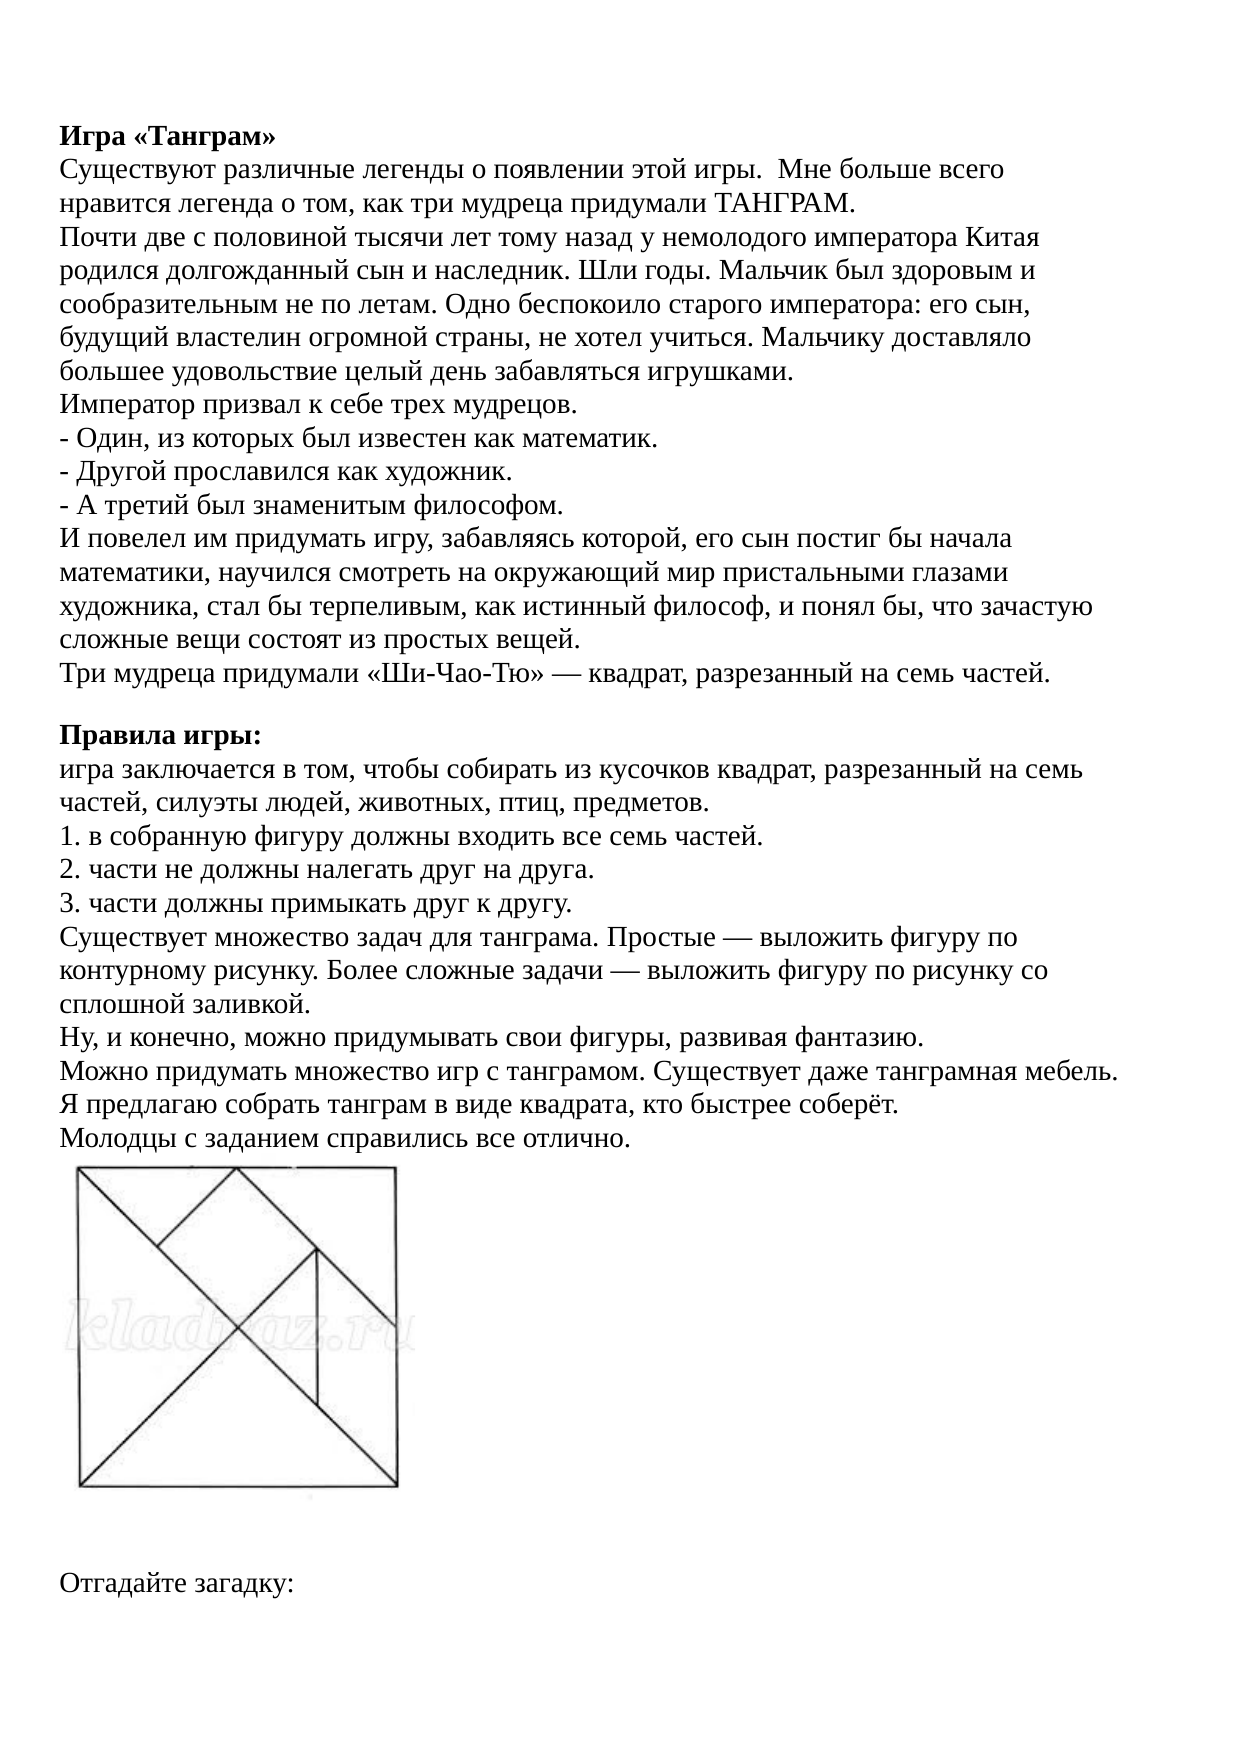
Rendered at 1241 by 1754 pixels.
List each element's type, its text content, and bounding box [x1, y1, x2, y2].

text Отгадайте загадку: [59, 1565, 1122, 1598]
text Игра «Танграм» Существуют различные легенды о появлении этой игры. Мне больше всего нравится легенда о том, как три мудреца придумали ТАНГРАМ. Почти две с половиной тысячи лет тому назад у немолодого императора Китая родился долгожданный сын и наследник. Шли годы. Мальчик был здоровым и сообразительным не по летам. Одно беспокоило старого императора: его сын, будущий властелин огромной страны, не хотел учиться. Мальчику доставляло большее удовольствие целый день забавляться игрушками. Император призвал к себе трех мудрецов. - Один, из которых был известен как математик. - Другой прославился как художник. - А третий был знаменитым философом. И повелел им придумать игру, забавляясь которой, его сын постиг бы начала математики, научился смотреть на окружающий мир пристальными глазами художника, стал бы терпеливым, как истинный философ, и понял бы, что зачастую сложные вещи состоят из простых вещей. Три мудреца придумали «Ши-Чао-Тю» — квадрат, разрезанный на семь частей. [59, 118, 1122, 688]
picture [62, 1153, 416, 1502]
text Правила игры: игра заключается в том, чтобы собирать из кусочков квадрат, разрезанный на семь частей, силуэты людей, животных, птиц, предметов. 1. в собранную фигуру должны входить все семь частей. 2. части не должны налегать друг на друга. 3. части должны примыкать друг к другу. Существует множество задач для танграма. Простые — выложить фигуру по контурному рисунку. Более сложные задачи — выложить фигуру по рисунку со сплошной заливкой. Ну, и конечно, можно придумывать свои фигуры, развивая фантазию. Можно придумать множество игр с танграмом. Существует даже танграмная мебель. Я предлагаю собрать танграм в виде квадрата, кто быстрее соберёт. Молодцы с заданием справились все отлично. [59, 717, 1122, 1153]
